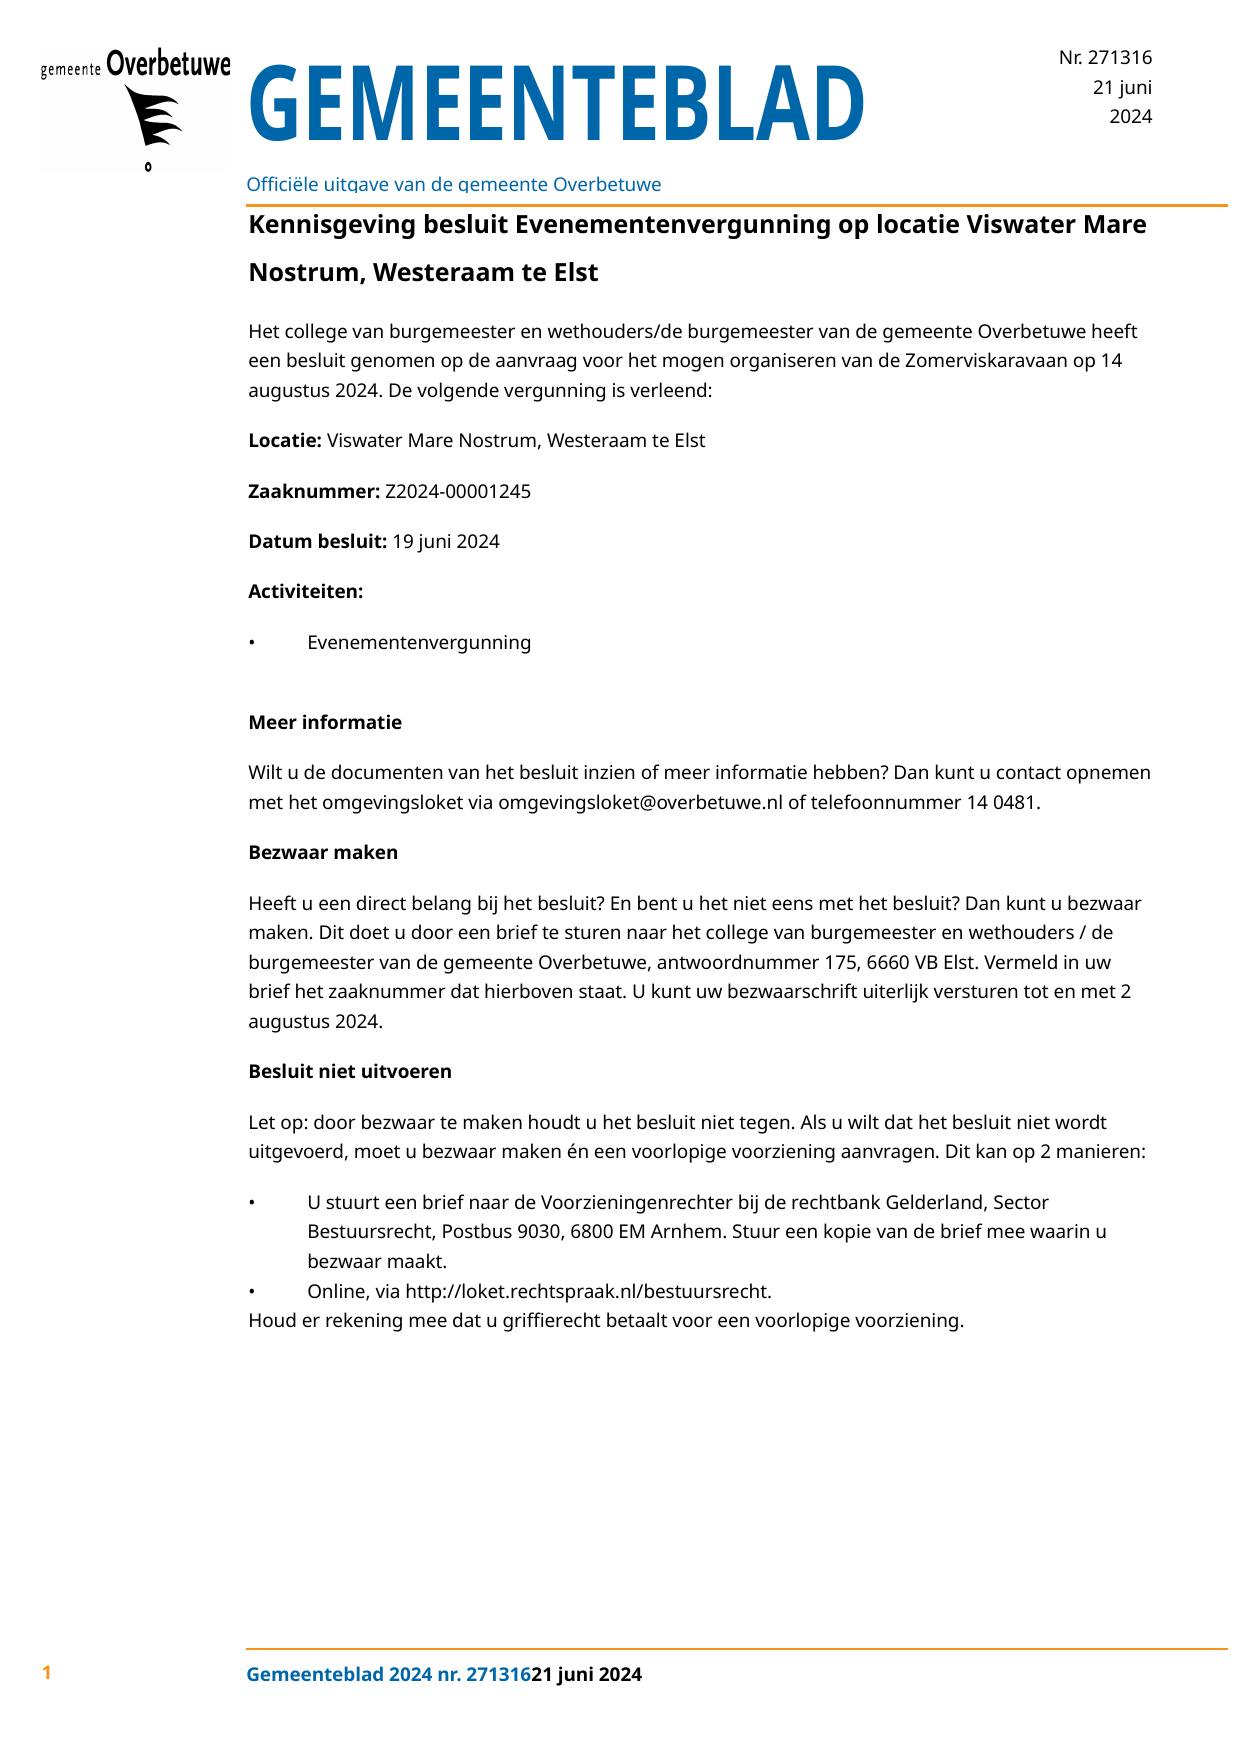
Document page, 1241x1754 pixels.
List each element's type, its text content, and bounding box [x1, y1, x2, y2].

text Locatie: Viswater Mare Nostrum, Westeraam te Elst [248, 427, 1152, 453]
text Kennisgeving besluit Evenementenvergunning op locatie Viswater Mare Nostrum, Westeraam te Elst [248, 207, 1152, 288]
text Zaaknummer: Z2024-00001245 [248, 478, 1152, 504]
text Wilt u de documenten van het besluit inzien of meer informatie hebben? Dan kunt u contact opnemen met het omgevingsloket via omgevingsloket@overbetuwe.nl of telefoonnummer 14 0481. [248, 759, 1152, 815]
text Besluit niet uitvoeren [248, 1059, 1152, 1084]
list Online, via http://loket.rechtspraak.nl/bestuursrecht. [248, 1278, 1152, 1304]
text Activiteiten: [248, 579, 1152, 604]
text Het college van burgemeester en wethouders/de burgemeester van de gemeente Overbetuwe heeft een besluit genomen op de aanvraag voor het mogen organiseren van de Zomerviskaravaan op 14 augustus 2024. De volgende vergunning is verleend: [248, 318, 1152, 403]
picture [41, 47, 231, 172]
list Evenementenvergunning [248, 629, 1152, 655]
text Houd er rekening mee dat u griffierecht betaalt voor een voorlopige voorziening. [248, 1307, 1152, 1333]
text Meer informatie [248, 709, 1152, 735]
text Bezwaar maken [248, 839, 1152, 865]
list U stuurt een brief naar de Voorzieningenrechter bij de rechtbank Gelderland, Sector Bestuursrecht, Postbus 9030, 6800 EM Arnhem. Stuur een kopie van de brief mee waarin u bezwaar maakt. [248, 1189, 1152, 1274]
text Let op: door bezwaar te maken houdt u het besluit niet tegen. Als u wilt dat het besluit niet wordt uitgevoerd, moet u bezwaar maken én een voorlopige voorziening aanvragen. Dit kan op 2 manieren: [248, 1109, 1152, 1164]
text Heeft u een direct belang bij het besluit? En bent u het niet eens met het besluit? Dan kunt u bezwaar maken. Dit doet u door een brief te sturen naar het college van burgemeester en wethouders / de burgemeester van de gemeente Overbetuwe, antwoordnummer 175, 6660 VB Elst. Vermeld in uw brief het zaaknummer dat hierboven staat. U kunt uw bezwaarschrift uiterlijk versturen tot en met 2 augustus 2024. [248, 890, 1152, 1034]
text Datum besluit: 19 juni 2024 [248, 528, 1152, 554]
